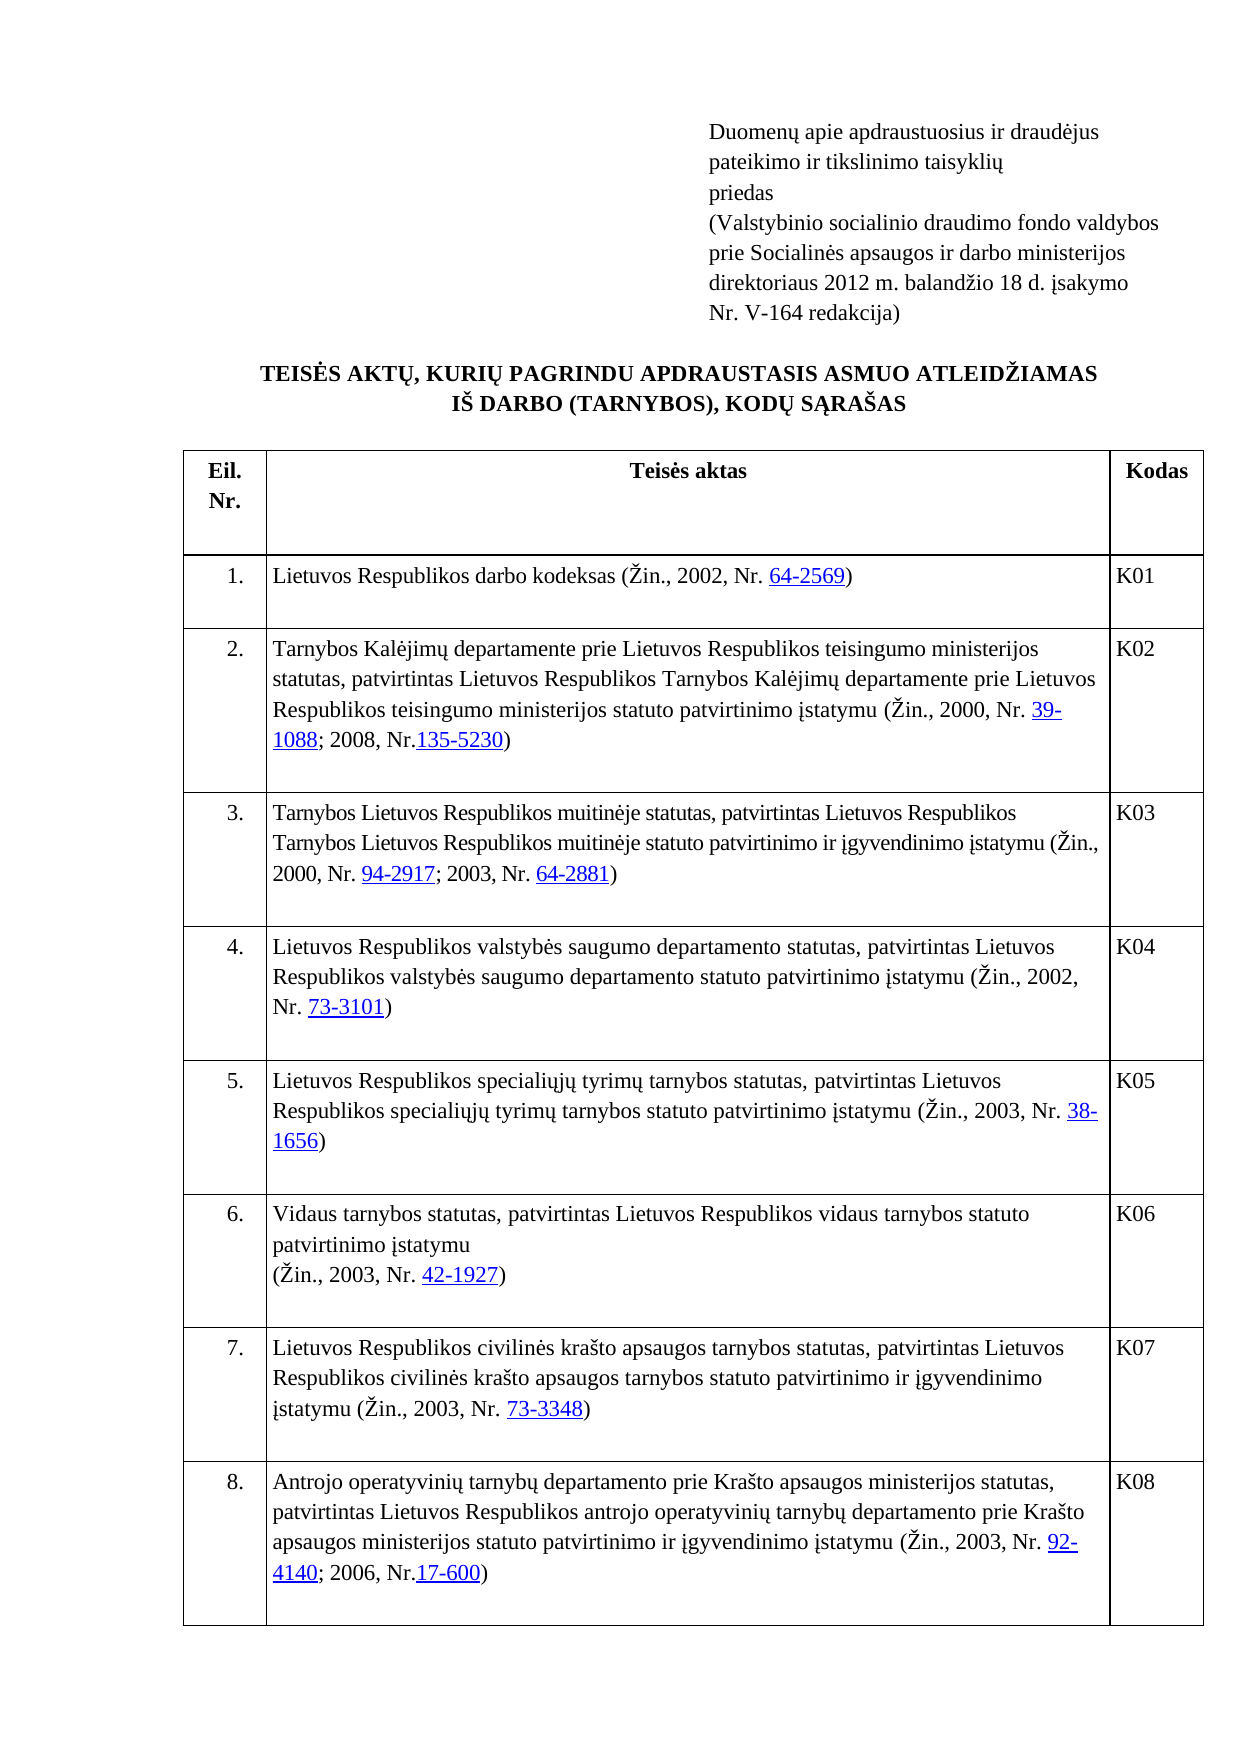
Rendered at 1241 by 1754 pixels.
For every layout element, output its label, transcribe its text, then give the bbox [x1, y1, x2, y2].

table_cell K03 [1111, 793, 1203, 926]
table_header Kodas [1111, 451, 1203, 554]
text prie Socialinės apsaugos ir darbo ministerijos [709, 239, 1181, 265]
table_cell 2. [184, 629, 266, 792]
table_cell 4. [184, 927, 266, 1060]
table_cell 8. [184, 1462, 266, 1625]
table_cell K04 [1111, 927, 1203, 1060]
table_cell Lietuvos Respublikos civilinės krašto apsaugos tarnybos statutas, patvirtintas Lietuvos Respublikos civilinės krašto apsaugos tarnybos statuto patvirtinimo ir įgyvendinimo įstatymu (Žin., 2003, Nr. 73-3348) [267, 1328, 1109, 1461]
text IŠ DARBO (TARNYBOS), KODŲ SĄRAŠAS [177, 390, 1181, 416]
table_cell 6. [184, 1195, 266, 1327]
text Nr. V-164 redakcija) [709, 299, 1181, 326]
text pateikimo ir tikslinimo taisyklių [709, 148, 1181, 175]
text direktoriaus 2012 m. balandžio 18 d. įsakymo [709, 269, 1181, 296]
table_cell Vidaus tarnybos statutas, patvirtintas Lietuvos Respublikos vidaus tarnybos statuto patvirtinimo įstatymu (Žin., 2003, Nr. 42-1927) [267, 1195, 1109, 1327]
table_cell Tarnybos Kalėjimų departamente prie Lietuvos Respublikos teisingumo ministerijos statutas, patvirtintas Lietuvos Respublikos Tarnybos Kalėjimų departamente prie Lietuvos Respublikos teisingumo ministerijos statuto patvirtinimo įstatymu (Žin., 2000, Nr. 39-1088; 2008, Nr.135-5230) [267, 629, 1109, 792]
table_cell Antrojo operatyvinių tarnybų departamento prie Krašto apsaugos ministerijos statutas, patvirtintas Lietuvos Respublikos antrojo operatyvinių tarnybų departamento prie Krašto apsaugos ministerijos statuto patvirtinimo ir įgyvendinimo įstatymu (Žin., 2003, Nr. 92-4140; 2006, Nr.17-600) [267, 1462, 1109, 1625]
table_cell K06 [1111, 1195, 1203, 1327]
table_cell Lietuvos Respublikos valstybės saugumo departamento statutas, patvirtintas Lietuvos Respublikos valstybės saugumo departamento statuto patvirtinimo įstatymu (Žin., 2002, Nr. 73-3101) [267, 927, 1109, 1060]
table_cell K07 [1111, 1328, 1203, 1461]
table_cell 7. [184, 1328, 266, 1461]
table_cell 1. [184, 556, 266, 628]
table_cell K08 [1111, 1462, 1203, 1625]
text Duomenų apie apdraustuosius ir draudėjus [709, 118, 1181, 144]
text TEISĖS AKTŲ, KURIŲ PAGRINDU APDRAUSTASIS ASMUO ATLEIDŽIAMAS [177, 360, 1181, 386]
table_cell K01 [1111, 556, 1203, 628]
table_header Eil. Nr. [184, 451, 266, 554]
table_cell 5. [184, 1061, 266, 1193]
text (Valstybinio socialinio draudimo fondo valdybos [709, 209, 1181, 235]
table_header Teisės aktas [267, 451, 1109, 554]
text priedas [709, 178, 1181, 205]
table_cell K02 [1111, 629, 1203, 792]
table_cell Tarnybos Lietuvos Respublikos muitinėje statutas, patvirtintas Lietuvos Respublikos Tarnybos Lietuvos Respublikos muitinėje statuto patvirtinimo ir įgyvendinimo įstatymu (Žin., 2000, Nr. 94-2917; 2003, Nr. 64-2881) [267, 793, 1109, 926]
table_cell Lietuvos Respublikos darbo kodeksas (Žin., 2002, Nr. 64-2569) [267, 556, 1109, 628]
table_cell 3. [184, 793, 266, 926]
table_cell Lietuvos Respublikos specialiųjų tyrimų tarnybos statutas, patvirtintas Lietuvos Respublikos specialiųjų tyrimų tarnybos statuto patvirtinimo įstatymu (Žin., 2003, Nr. 38-1656) [267, 1061, 1109, 1193]
table_cell K05 [1111, 1061, 1203, 1193]
